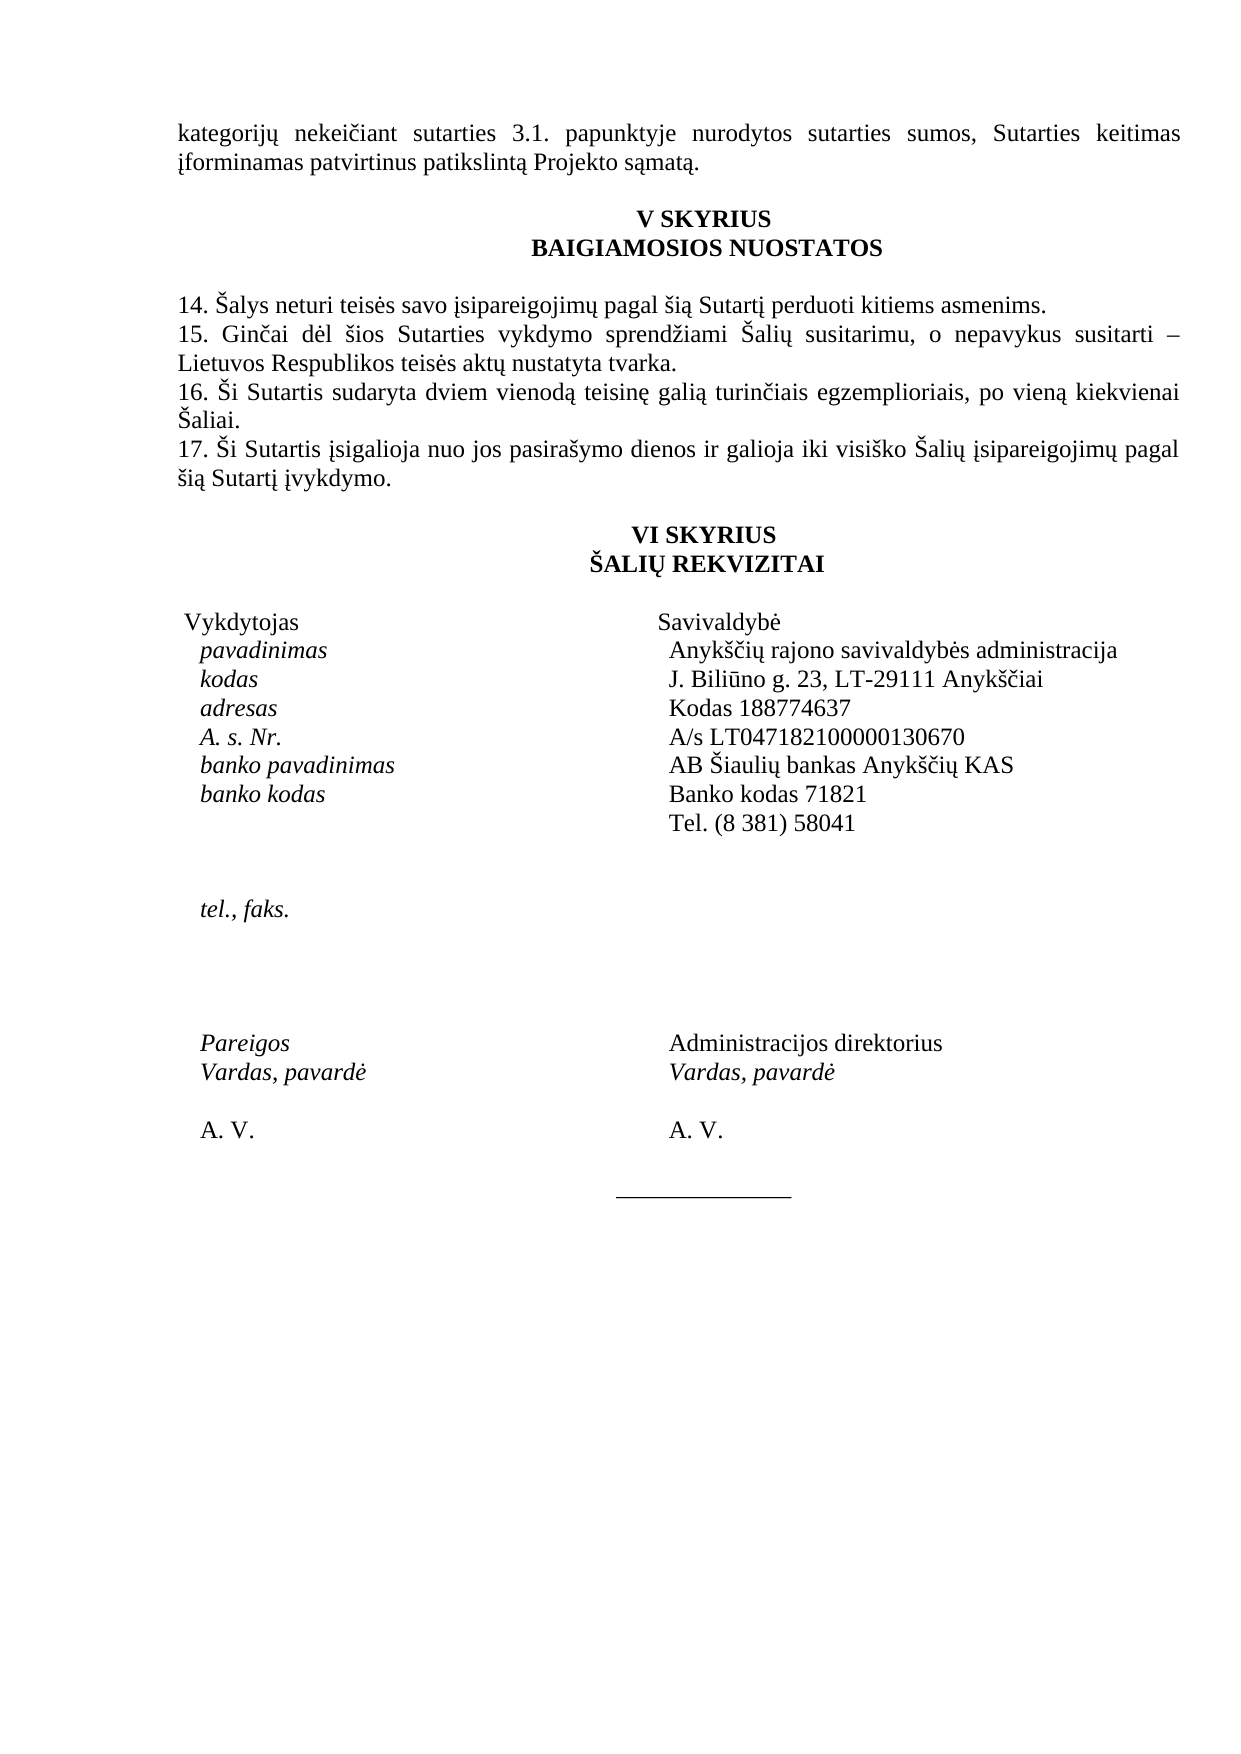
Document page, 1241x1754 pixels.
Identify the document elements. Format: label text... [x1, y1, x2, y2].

table_cell [657, 952, 1163, 1028]
text BAIGIAMOSIOS NUOSTATOS [177, 233, 1230, 262]
text kategorijų nekeičiant sutarties 3.1. papunktyje nurodytos sutarties sumos, Sutarties keitimas įforminamas patvirtinus patikslintą Projekto sąmatą. [177, 118, 1181, 176]
table_cell [189, 1144, 657, 1172]
text 17. Ši Sutartis įsigalioja nuo jos pasirašymo dienos ir galioja iki visiško Šalių įsipareigojimų pagal šią Sutartį įvykdymo. [177, 434, 1181, 492]
text V SKYRIUS [177, 204, 1230, 233]
text 14. Šalys neturi teisės savo įsipareigojimų pagal šią Sutartį perduoti kitiems asmenims. [177, 291, 1230, 319]
text VI SKYRIUS [177, 521, 1230, 549]
table_cell [657, 1144, 1163, 1172]
table_cell A. V. [657, 1115, 1163, 1143]
table_header pavadinimas kodas adresas A. s. Nr. banko pavadinimas banko kodas [189, 636, 657, 894]
table_cell tel., faks. [189, 894, 657, 952]
table_cell Administracijos direktorius Vardas, pavardė [657, 1029, 1163, 1115]
table_cell A. V. [189, 1115, 657, 1143]
text ______________ [177, 1172, 1230, 1201]
table_cell [189, 952, 657, 1028]
text ŠALIŲ REKVIZITAI [177, 549, 1230, 578]
text 16. Ši Sutartis sudaryta dviem vienodą teisinę galią turinčiais egzemplioriais, po vieną kiekvienai Šaliai. [177, 377, 1181, 434]
table_cell [657, 894, 1163, 952]
table_cell Pareigos Vardas, pavardė [189, 1029, 657, 1115]
table_header Anykščių rajono savivaldybės administracija J. Biliūno g. 23, LT-29111 Anykščiai Kodas 188774637 A/s LT047182100000130670 AB Šiaulių bankas Anykščių KAS Banko kodas 71821 Tel. (8 381) 58041 [657, 636, 1163, 894]
text 15. Ginčai dėl šios Sutarties vykdymo sprendžiami Šalių susitarimu, o nepavykus susitarti – Lietuvos Respublikos teisės aktų nustatyta tvarka. [177, 319, 1181, 377]
text Vykdytojas Savivaldybė [177, 607, 1230, 636]
